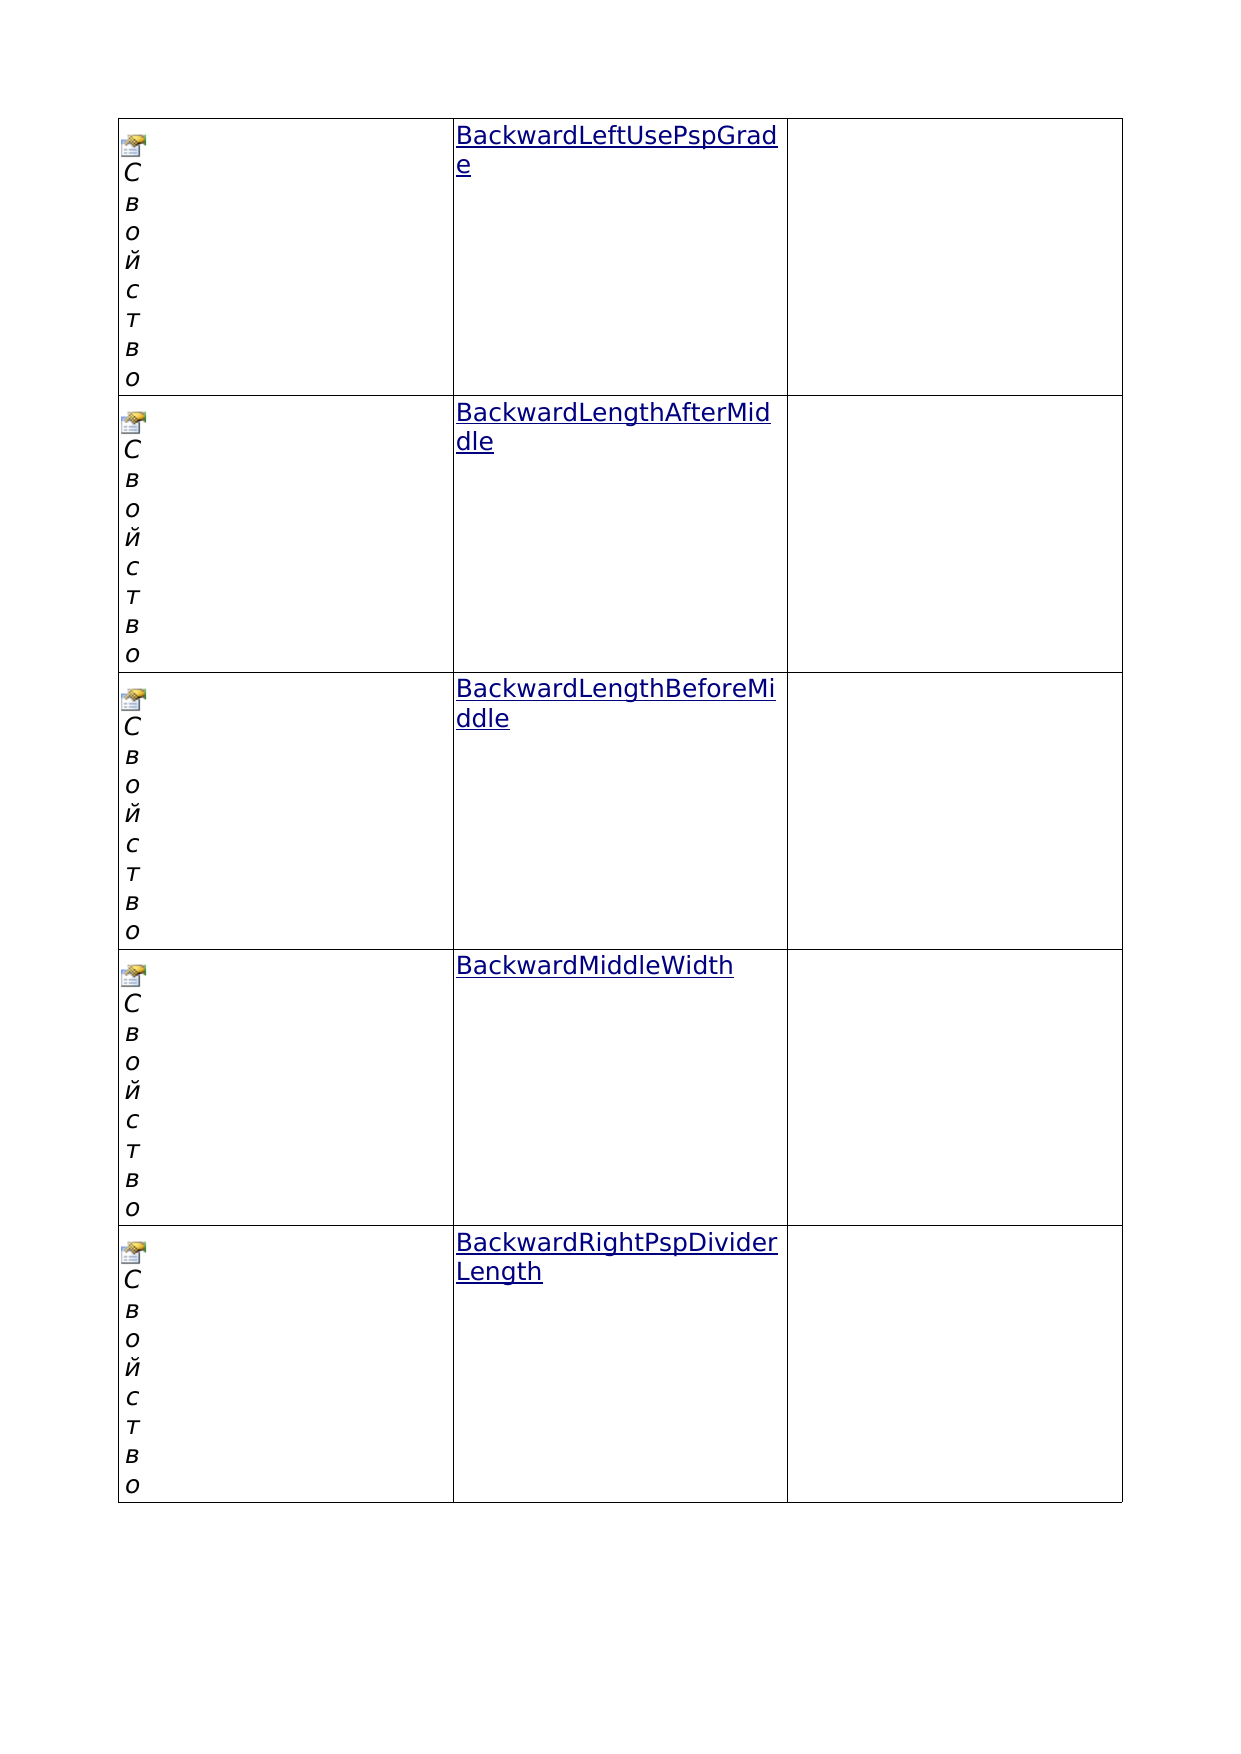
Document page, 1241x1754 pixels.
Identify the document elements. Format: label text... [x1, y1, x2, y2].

picture [121, 687, 147, 713]
table_cell BackwardLengthBeforeMiddle [454, 673, 787, 948]
table_cell [119, 119, 453, 395]
table_cell [788, 119, 1122, 395]
picture [121, 133, 147, 159]
table_cell BackwardRightPspDividerLength [454, 1226, 787, 1502]
picture [121, 1240, 147, 1266]
table_cell [788, 673, 1122, 948]
table_cell [788, 396, 1122, 672]
table_cell [788, 1226, 1122, 1502]
table_cell [119, 950, 453, 1225]
picture [121, 410, 147, 436]
picture [121, 963, 147, 989]
table_cell BackwardMiddleWidth [454, 950, 787, 1225]
table_cell [788, 950, 1122, 1225]
table_cell [119, 673, 453, 948]
table_cell [119, 396, 453, 672]
table_cell BackwardLeftUsePspGrade [454, 119, 787, 395]
table_cell BackwardLengthAfterMiddle [454, 396, 787, 672]
table_cell [119, 1226, 453, 1502]
